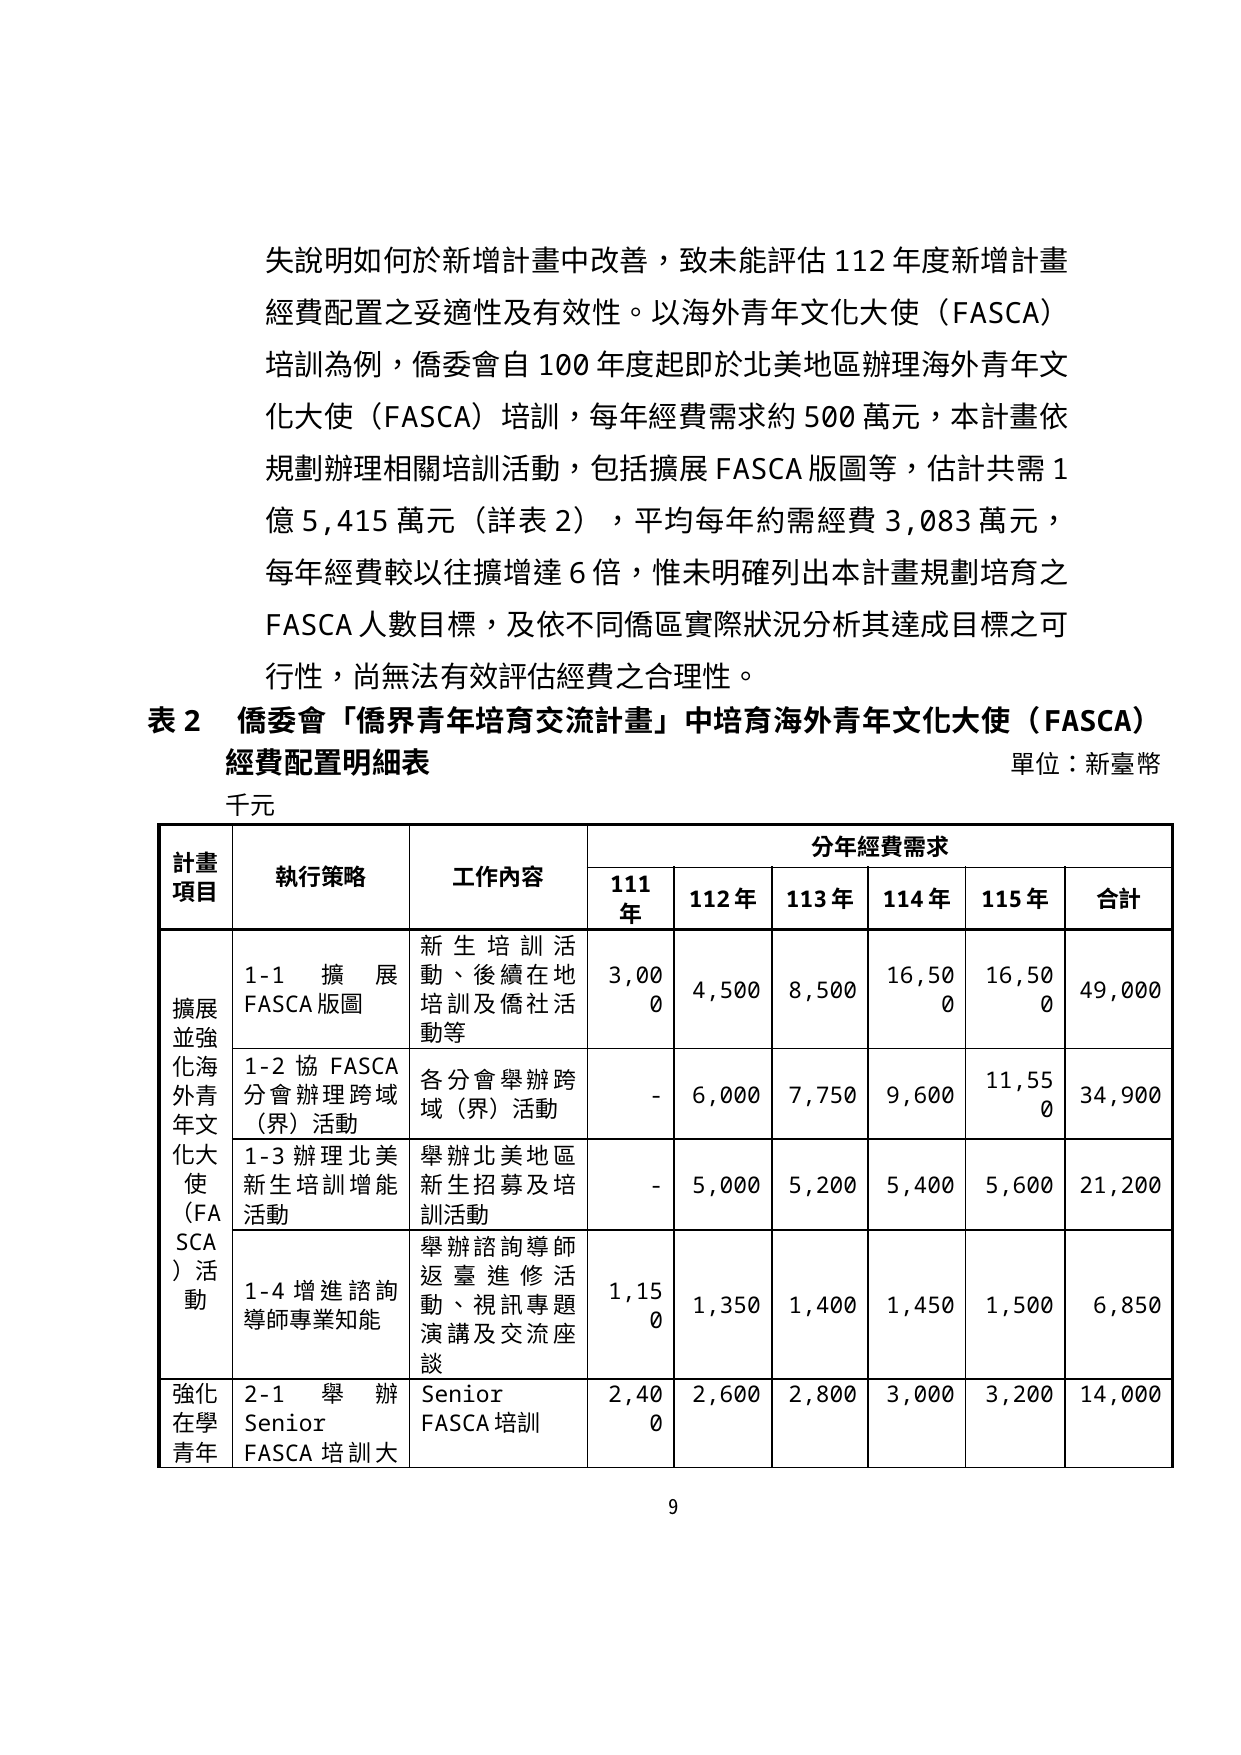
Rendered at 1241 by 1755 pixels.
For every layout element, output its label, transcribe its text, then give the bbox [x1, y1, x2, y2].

table_cell 7,750 [773, 1049, 867, 1138]
table_cell 16,500 [869, 931, 965, 1048]
table_header 執行策略 [233, 826, 409, 928]
table_cell 2-1舉辦Senior FASCA培訓大 [233, 1380, 409, 1467]
table_cell 各分會舉辦跨域（界）活動 [410, 1049, 587, 1138]
table_cell 49,000 [1066, 931, 1171, 1048]
table_cell 14,000 [1066, 1380, 1171, 1467]
table_cell 1,450 [869, 1231, 965, 1378]
table_cell 2,600 [675, 1380, 771, 1467]
table_cell 1,400 [773, 1231, 867, 1378]
table_cell 16,500 [966, 931, 1064, 1048]
table_cell 6,000 [675, 1049, 771, 1138]
table_cell 3,000 [588, 931, 673, 1048]
table_cell - [588, 1049, 673, 1138]
table_cell 11,550 [966, 1049, 1064, 1138]
table_cell 合計 [1066, 868, 1171, 928]
table_header 分年經費需求 [588, 826, 1171, 866]
table_cell 1,500 [966, 1231, 1064, 1378]
table_cell 5,400 [869, 1140, 965, 1229]
table_cell 1-1擴展FASCA版圖 [233, 931, 409, 1048]
table_cell Senior FASCA培訓 [410, 1380, 587, 1467]
table_cell 1-3辦理北美新生培訓增能活動 [233, 1140, 409, 1229]
table_cell 2,800 [773, 1380, 867, 1467]
table_header 計畫項目 [161, 826, 232, 928]
table_cell 6,850 [1066, 1231, 1171, 1378]
table_cell 1,150 [588, 1231, 673, 1378]
table_cell 2,400 [588, 1380, 673, 1467]
table_cell 5,600 [966, 1140, 1064, 1229]
table_header 工作內容 [410, 826, 587, 928]
table_cell 114年 [869, 868, 965, 928]
table_cell 擴展並強化海外青年文化大使（FASCA）活動 [161, 931, 232, 1378]
table_cell 111年 [588, 868, 673, 928]
table_cell 強化在學青年 [161, 1380, 232, 1467]
table_cell 1,350 [675, 1231, 771, 1378]
table_cell 21,200 [1066, 1140, 1171, 1229]
table_cell 8,500 [773, 931, 867, 1048]
table_cell 115年 [966, 868, 1064, 928]
table_cell 112年 [675, 868, 771, 928]
text 失說明如何於新增計畫中改善，致未能評估112年度新增計畫經費配置之妥適性及有效性。以海外青年文化大使（FASCA）培訓為例，僑委會自100年度起即於北美地區辦理海外青年文化大使（FASCA）培訓，每年經費需求約500萬元，本計畫依規劃辦理相關培訓活動，包括擴展FASCA版圖等，估計共需1億5,415萬元（詳表2），平均每年約需經費3,083萬元，每年經費較以往擴增達6倍，惟未明確列出本計畫規劃培育之FASCA人數目標，及依不同僑區實際狀況分析其達成目標之可行性，尚無法有效評估經費之合理性。 [265, 229, 1069, 698]
table_cell 4,500 [675, 931, 771, 1048]
table_cell 1-4增進諮詢導師專業知能 [233, 1231, 409, 1378]
table_cell - [588, 1140, 673, 1229]
table_cell 34,900 [1066, 1049, 1171, 1138]
table_cell 5,200 [773, 1140, 867, 1229]
table_cell 3,000 [869, 1380, 965, 1467]
table_cell 新生培訓活動、後續在地培訓及僑社活動等 [410, 931, 587, 1048]
table_cell 舉辦諮詢導師返臺進修活動、視訊專題演講及交流座談 [410, 1231, 587, 1378]
text 表2 僑委會「僑界青年培育交流計畫」中培育海外青年文化大使（FASCA）經費配置明細表 單位：新臺幣千元 [147, 698, 1161, 823]
table_cell 1-2協FASCA分會辦理跨域（界）活動 [233, 1049, 409, 1138]
table_cell 5,000 [675, 1140, 771, 1229]
table_cell 舉辦北美地區新生招募及培訓活動 [410, 1140, 587, 1229]
table_cell 9,600 [869, 1049, 965, 1138]
table_cell 3,200 [966, 1380, 1064, 1467]
table_cell 113年 [773, 868, 867, 928]
